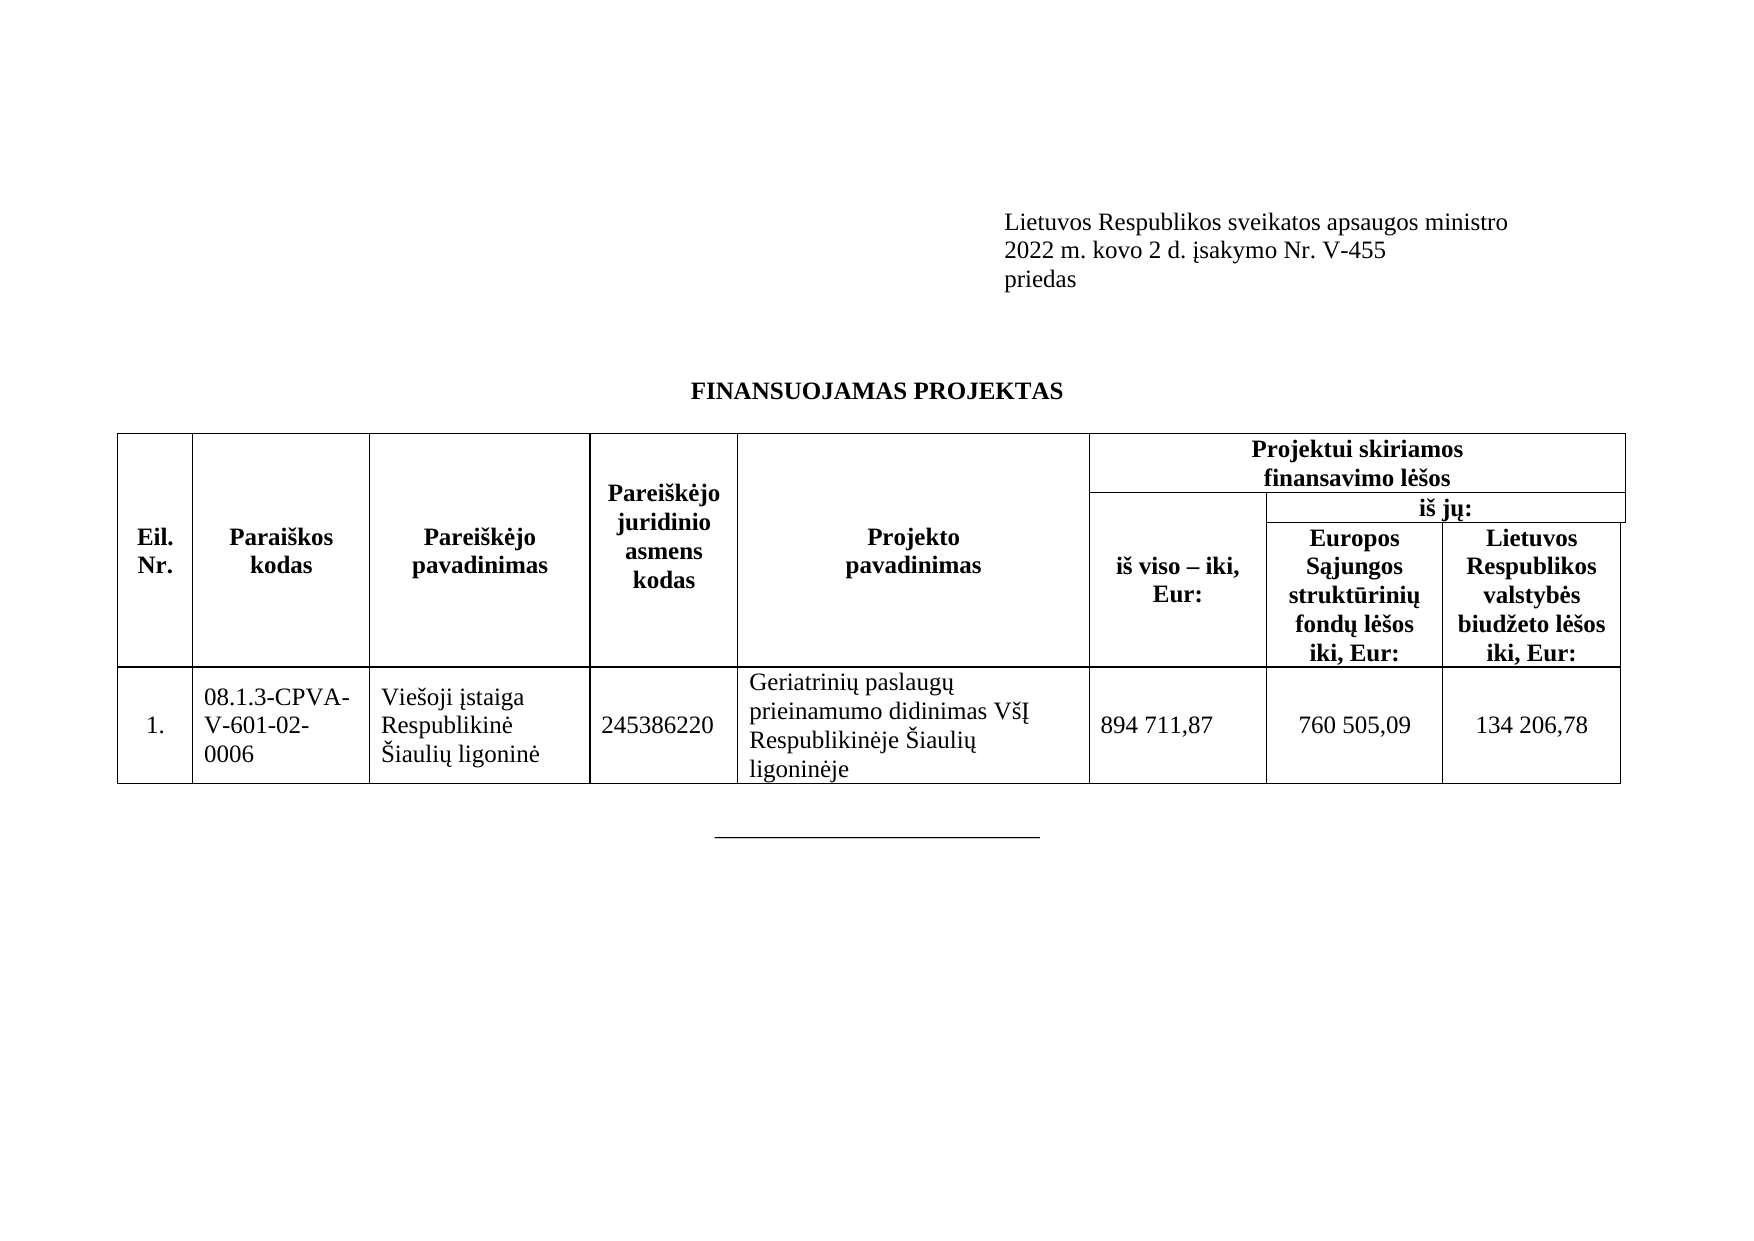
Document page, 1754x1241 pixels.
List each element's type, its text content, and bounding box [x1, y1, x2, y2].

table_header Eil. Nr. [118, 434, 192, 666]
table_header Projekto pavadinimas [738, 434, 1089, 666]
table_cell 760 505,09 [1267, 668, 1442, 782]
table_cell 894 711,87 [1090, 668, 1266, 782]
table_cell Geriatrinių paslaugų prieinamumo didinimas VšĮ Respublikinėje Šiaulių ligoninėje [738, 668, 1089, 782]
table_header Projektui skiriamos finansavimo lėšos [1090, 434, 1625, 492]
table_cell Viešoji įstaiga Respublikinė Šiaulių ligoninė [370, 668, 589, 782]
table_header Pareiškėjo pavadinimas [370, 434, 589, 666]
text Lietuvos Respublikos sveikatos apsaugos ministro [118, 207, 1636, 235]
table_cell 134 206,78 [1443, 668, 1620, 782]
table_cell 08.1.3-CPVA-V-601-02-0006 [193, 668, 369, 782]
table_header Paraiškos kodas [193, 434, 369, 666]
table_cell iš jų: [1267, 493, 1625, 522]
table_cell [1621, 666, 1625, 782]
text 2022 m. kovo 2 d. įsakymo Nr. V-455 [118, 235, 1636, 264]
table_cell Lietuvos Respublikos valstybės biudžeto lėšos iki, Eur: [1443, 523, 1620, 666]
table_cell iš viso – iki, Eur: [1090, 493, 1266, 666]
text __________________________ [118, 812, 1636, 841]
table_cell 245386220 [591, 668, 737, 782]
text priedas [118, 264, 1636, 293]
text FINANSUOJAMAS PROJEKTAS [118, 376, 1636, 404]
table_cell [1621, 523, 1625, 666]
table_cell Europos Sąjungos struktūrinių fondų lėšos iki, Eur: [1267, 523, 1442, 666]
table_header Pareiškėjo juridinio asmens kodas [591, 434, 737, 666]
table_cell 1. [118, 668, 192, 782]
